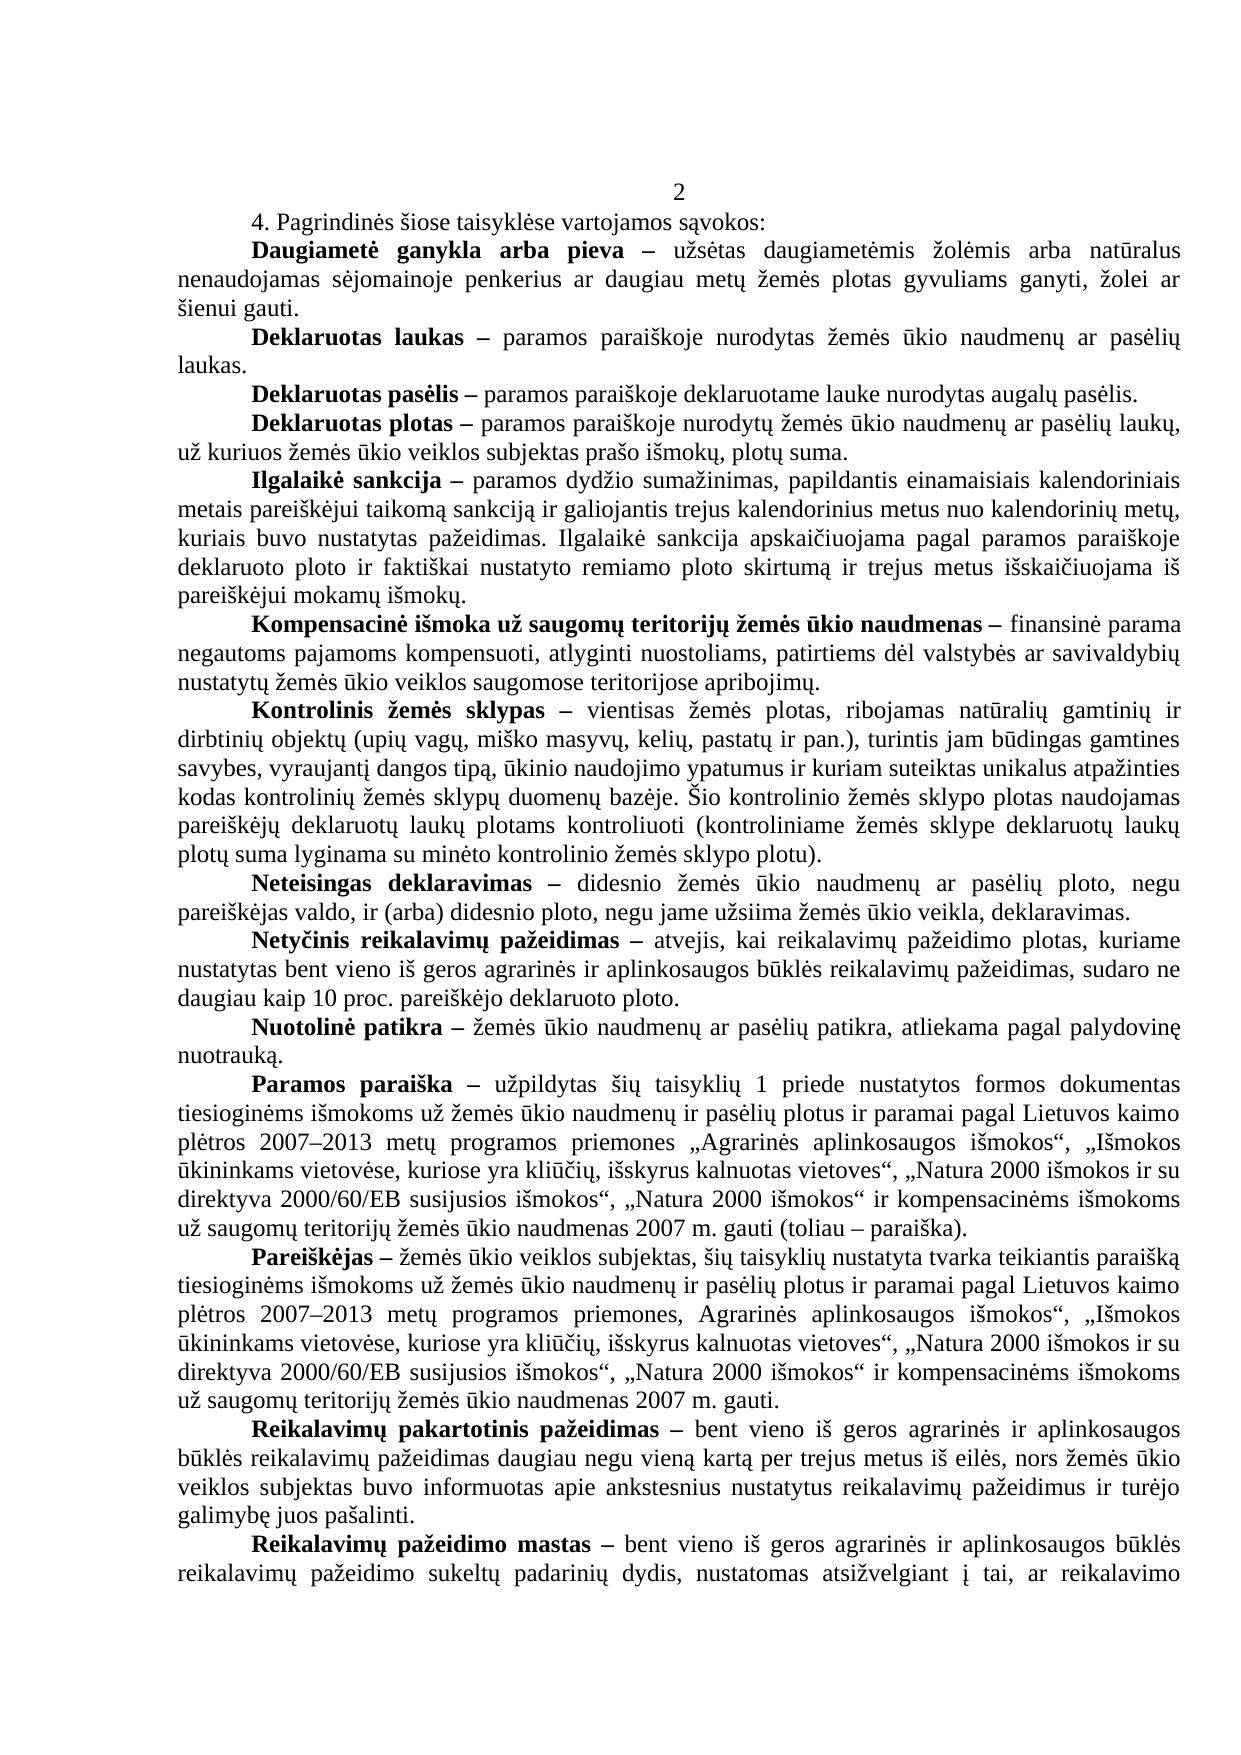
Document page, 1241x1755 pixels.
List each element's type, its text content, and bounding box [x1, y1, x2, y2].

text Reikalavimų pakartotinis pažeidimas – bent vieno iš geros agrarinės ir aplinkosaugos būklės reikalavimų pažeidimas daugiau negu vieną kartą per trejus metus iš eilės, nors žemės ūkio veiklos subjektas buvo informuotas apie ankstesnius nustatytus reikalavimų pažeidimus ir turėjo galimybę juos pašalinti. [177, 1414, 1181, 1529]
text Neteisingas deklaravimas – didesnio žemės ūkio naudmenų ar pasėlių ploto, negu pareiškėjas valdo, ir (arba) didesnio ploto, negu jame užsiima žemės ūkio veikla, deklaravimas. [177, 868, 1181, 925]
text Pareiškėjas – žemės ūkio veiklos subjektas, šių taisyklių nustatyta tvarka teikiantis paraišką tiesioginėms išmokoms už žemės ūkio naudmenų ir pasėlių plotus ir paramai pagal Lietuvos kaimo plėtros 2007–2013 metų programos priemones, Agrarinės aplinkosaugos išmokos“, „Išmokos ūkininkams vietovėse, kuriose yra kliūčių, išskyrus kalnuotas vietoves“, „Natura 2000 išmokos ir su direktyva 2000/60/EB susijusios išmokos“, „Natura 2000 išmokos“ ir kompensacinėms išmokoms už saugomų teritorijų žemės ūkio naudmenas 2007 m. gauti. [177, 1242, 1181, 1414]
text Kompensacinė išmoka už saugomų teritorijų žemės ūkio naudmenas – finansinė parama negautoms pajamoms kompensuoti, atlyginti nuostoliams, patirtiems dėl valstybės ar savivaldybių nustatytų žemės ūkio veiklos saugomose teritorijose apribojimų. [177, 609, 1181, 695]
text Nuotolinė patikra – žemės ūkio naudmenų ar pasėlių patikra, atliekama pagal palydovinę nuotrauką. [177, 1012, 1181, 1069]
text Ilgalaikė sankcija – paramos dydžio sumažinimas, papildantis einamaisiais kalendoriniais metais pareiškėjui taikomą sankciją ir galiojantis trejus kalendorinius metus nuo kalendorinių metų, kuriais buvo nustatytas pažeidimas. Ilgalaikė sankcija apskaičiuojama pagal paramos paraiškoje deklaruoto ploto ir faktiškai nustatyto remiamo ploto skirtumą ir trejus metus išskaičiuojama iš pareiškėjui mokamų išmokų. [177, 465, 1181, 609]
text 4. Pagrindinės šiose taisyklėse vartojamos sąvokos: [177, 207, 1181, 235]
text Netyčinis reikalavimų pažeidimas – atvejis, kai reikalavimų pažeidimo plotas, kuriame nustatytas bent vieno iš geros agrarinės ir aplinkosaugos būklės reikalavimų pažeidimas, sudaro ne daugiau kaip 10 proc. pareiškėjo deklaruoto ploto. [177, 925, 1181, 1012]
text Deklaruotas laukas – paramos paraiškoje nurodytas žemės ūkio naudmenų ar pasėlių laukas. [177, 322, 1181, 379]
text Deklaruotas pasėlis – paramos paraiškoje deklaruotame lauke nurodytas augalų pasėlis. [177, 379, 1181, 408]
text Reikalavimų pažeidimo mastas – bent vieno iš geros agrarinės ir aplinkosaugos būklės reikalavimų pažeidimo sukeltų padarinių dydis, nustatomas atsižvelgiant į tai, ar reikalavimo [177, 1529, 1181, 1587]
text Paramos paraiška – užpildytas šių taisyklių 1 priede nustatytos formos dokumentas tiesioginėms išmokoms už žemės ūkio naudmenų ir pasėlių plotus ir paramai pagal Lietuvos kaimo plėtros 2007–2013 metų programos priemones „Agrarinės aplinkosaugos išmokos“, „Išmokos ūkininkams vietovėse, kuriose yra kliūčių, išskyrus kalnuotas vietoves“, „Natura 2000 išmokos ir su direktyva 2000/60/EB susijusios išmokos“, „Natura 2000 išmokos“ ir kompensacinėms išmokoms už saugomų teritorijų žemės ūkio naudmenas 2007 m. gauti (toliau – paraiška). [177, 1069, 1181, 1242]
text Daugiametė ganykla arba pieva – užsėtas daugiametėmis žolėmis arba natūralus nenaudojamas sėjomainoje penkerius ar daugiau metų žemės plotas gyvuliams ganyti, žolei ar šienui gauti. [177, 235, 1181, 322]
text Deklaruotas plotas – paramos paraiškoje nurodytų žemės ūkio naudmenų ar pasėlių laukų, už kuriuos žemės ūkio veiklos subjektas prašo išmokų, plotų suma. [177, 408, 1181, 465]
text Kontrolinis žemės sklypas – vientisas žemės plotas, ribojamas natūralių gamtinių ir dirbtinių objektų (upių vagų, miško masyvų, kelių, pastatų ir pan.), turintis jam būdingas gamtines savybes, vyraujantį dangos tipą, ūkinio naudojimo ypatumus ir kuriam suteiktas unikalus atpažinties kodas kontrolinių žemės sklypų duomenų bazėje. Šio kontrolinio žemės sklypo plotas naudojamas pareiškėjų deklaruotų laukų plotams kontroliuoti (kontroliniame žemės sklype deklaruotų laukų plotų suma lyginama su minėto kontrolinio žemės sklypo plotu). [177, 695, 1181, 868]
